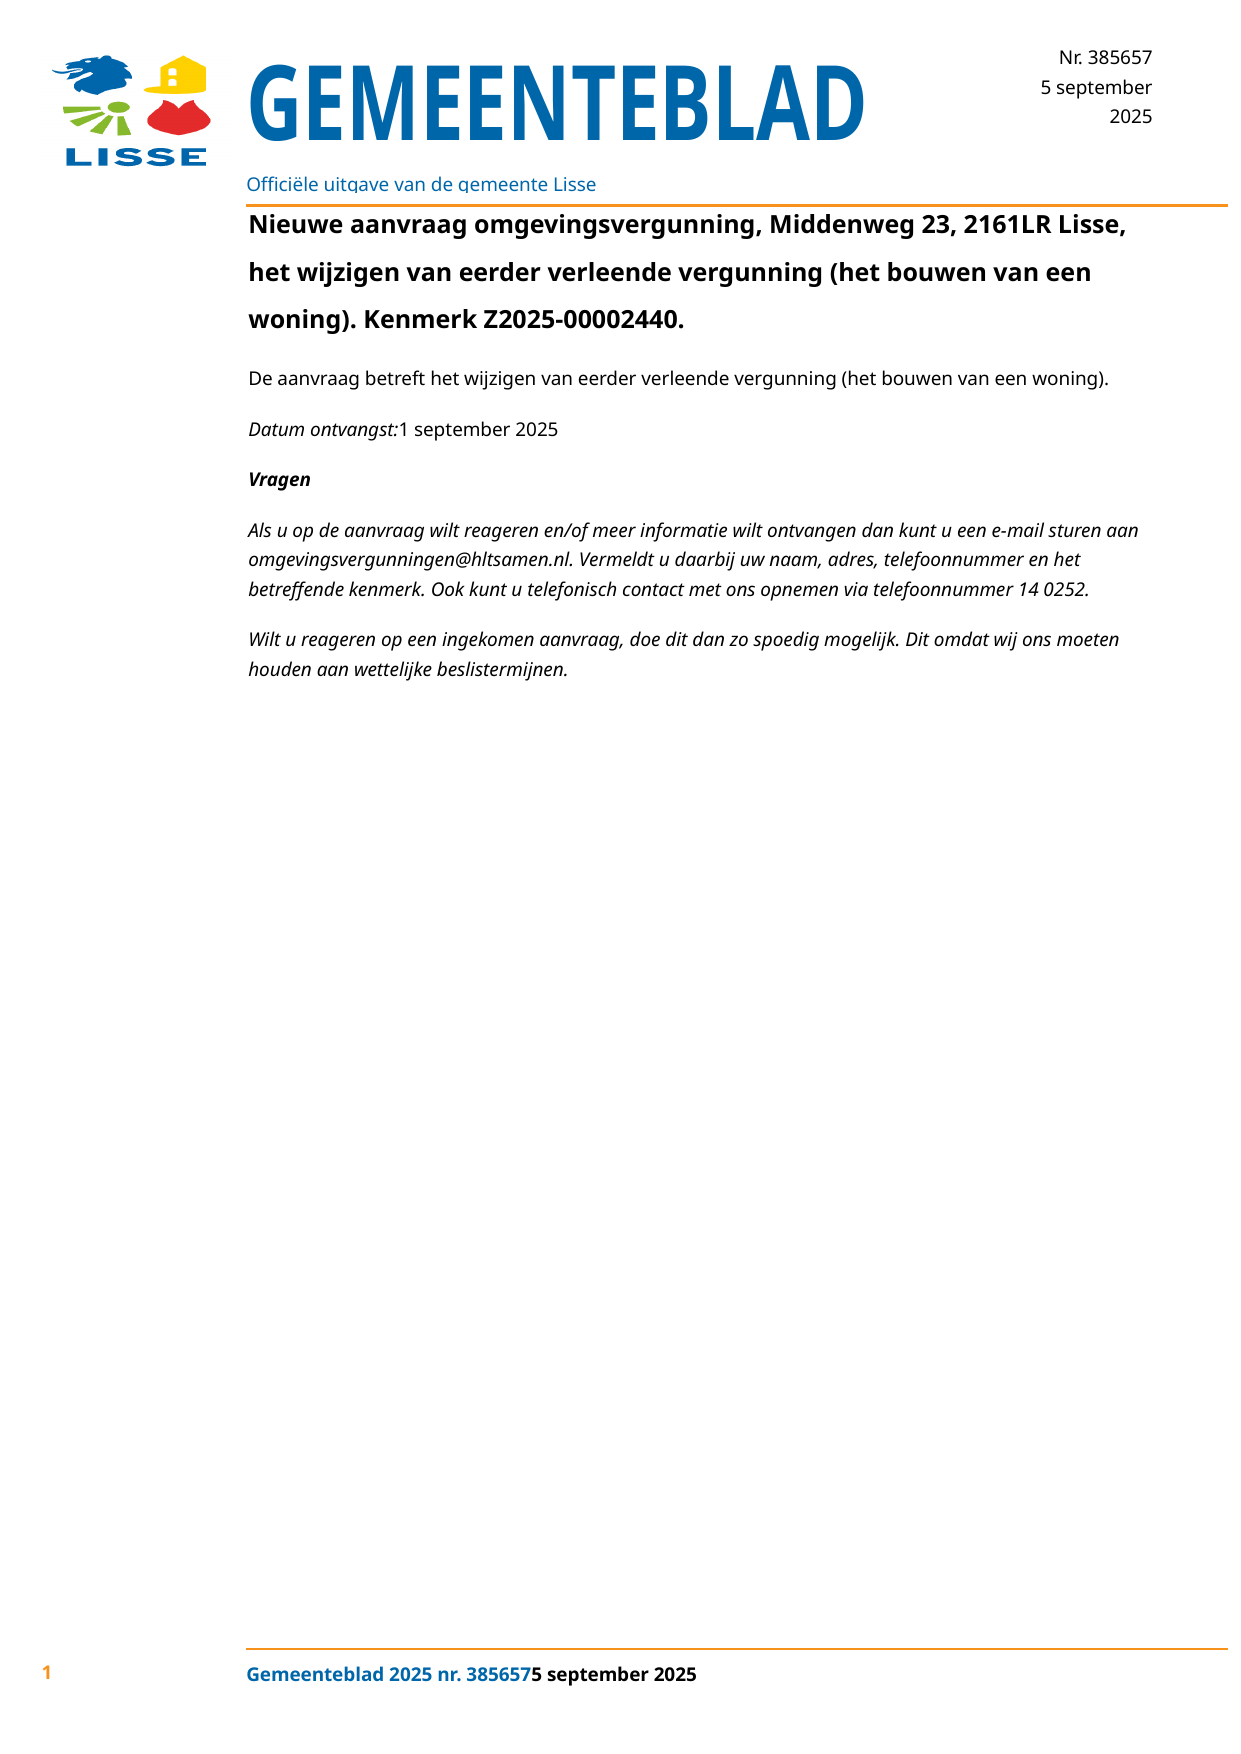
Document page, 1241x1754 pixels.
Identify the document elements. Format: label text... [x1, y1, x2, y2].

text Nieuwe aanvraag omgevingsvergunning, Middenweg 23, 2161LR Lisse, het wijzigen van eerder verleende vergunning (het bouwen van een woning). Kenmerk Z2025-00002440. [248, 207, 1152, 336]
text Als u op de aanvraag wilt reageren en/of meer informatie wilt ontvangen dan kunt u een e-mail sturen aan omgevingsvergunningen@hltsamen.nl. Vermeldt u daarbij uw naam, adres, telefoonnummer en het betreffende kenmerk. Ook kunt u telefonisch contact met ons opnemen via telefoonnummer 14 0252. [248, 517, 1152, 602]
text Datum ontvangst:1 september 2025 [248, 416, 1152, 442]
text Vragen [248, 466, 1152, 492]
text De aanvraag betreft het wijzigen van eerder verleende vergunning (het bouwen van een woning). [248, 366, 1152, 391]
text Wilt u reageren op een ingekomen aanvraag, doe dit dan zo spoedig mogelijk. Dit omdat wij ons moeten houden aan wettelijke beslistermijnen. [248, 626, 1152, 682]
picture [41, 47, 231, 172]
